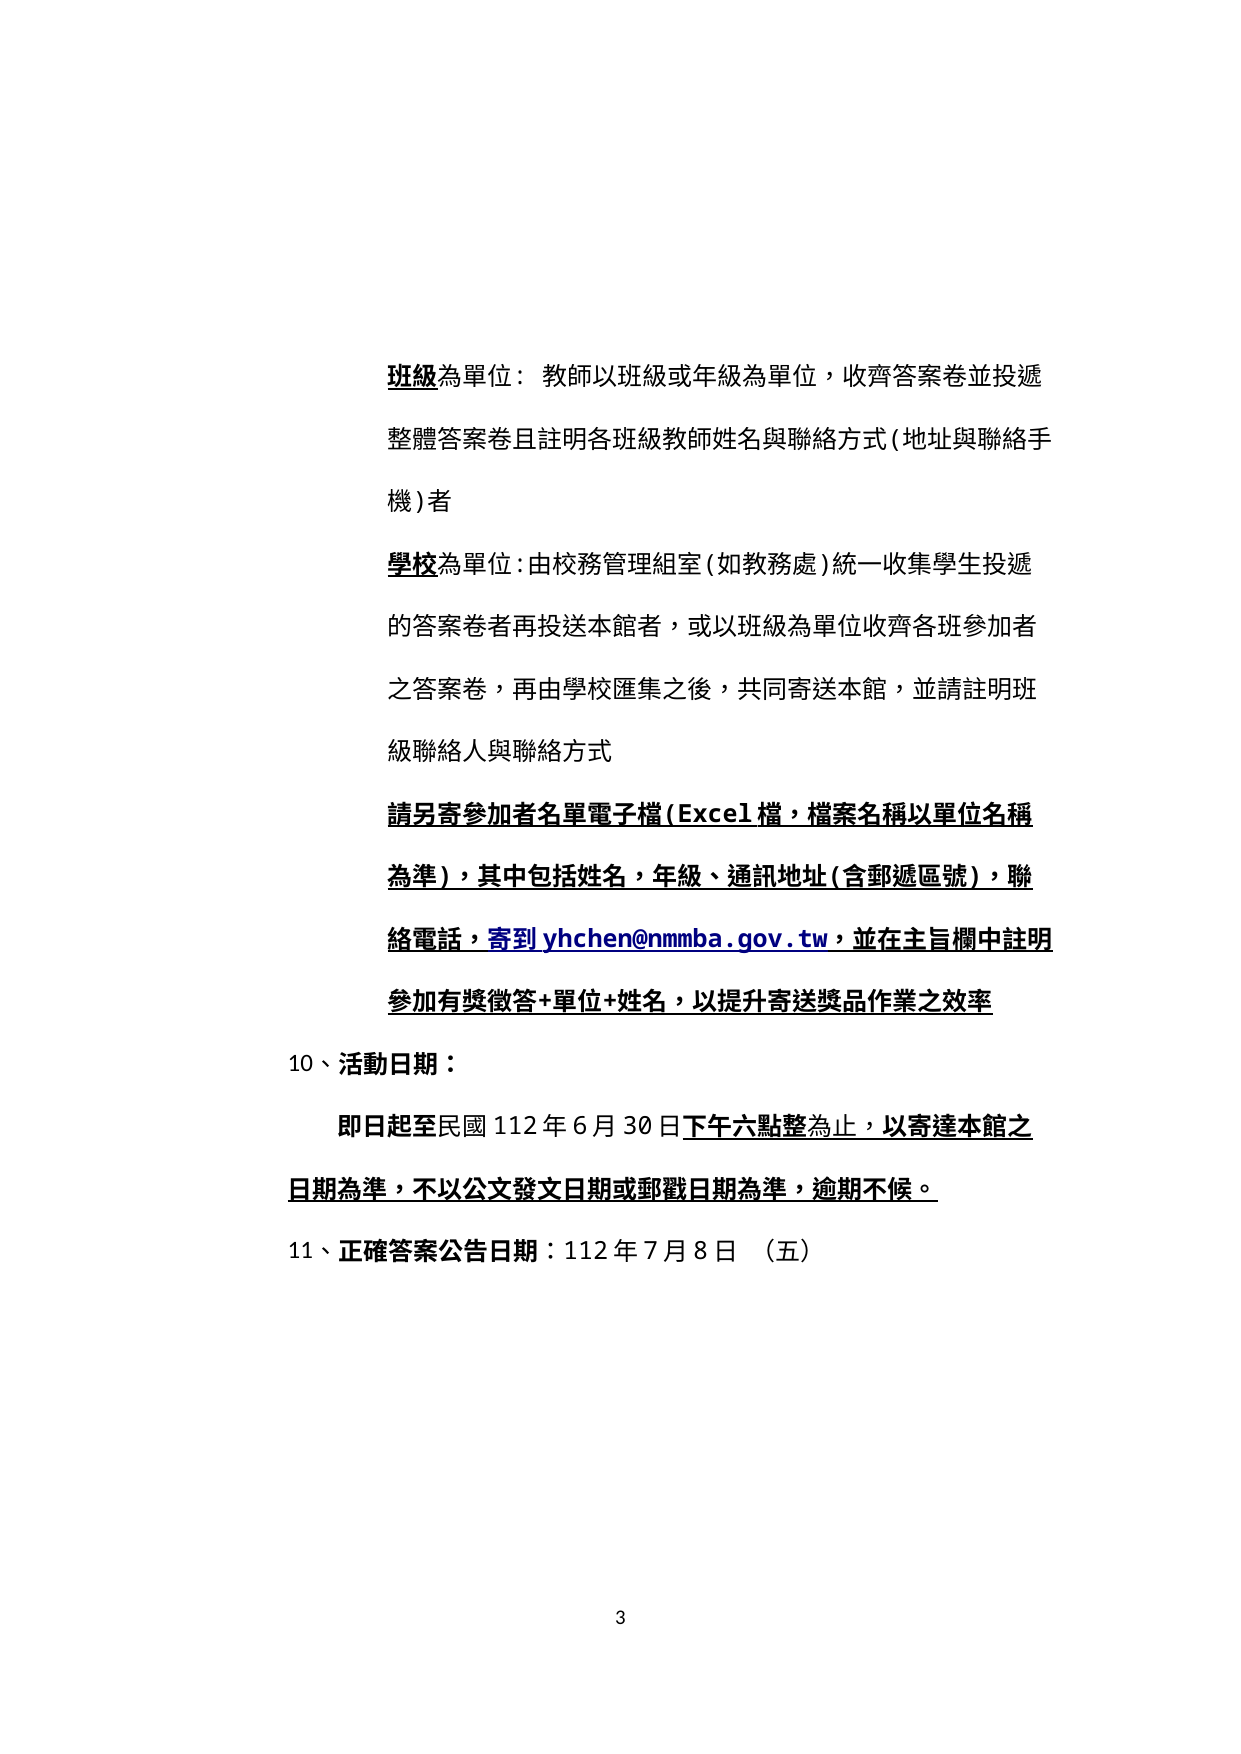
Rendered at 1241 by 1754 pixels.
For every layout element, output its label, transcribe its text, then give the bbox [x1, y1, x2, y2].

text 學校為單位:由校務管理組室(如教務處)統一收集學生投遞的答案卷者再投送本館者，或以班級為單位收齊各班參加者之答案卷，再由學校匯集之後，共同寄送本館，並請註明班級聯絡人與聯絡方式 [387, 521, 1053, 771]
text 參加有獎徵答+單位+姓名，以提升寄送獎品作業之效率 [387, 951, 1053, 1021]
text 請另寄參加者名單電子檔(Excel檔，檔案名稱以單位名稱為準)，其中包括姓名，年級、通訊地址(含郵遞區號)，聯絡電話，寄到yhchen@nmmba.gov.tw，並在主旨欄中註明 [387, 771, 1053, 950]
text 班級為單位: 教師以班級或年級為單位，收齊答案卷並投遞整體答案卷且註明各班級教師姓名與聯絡方式(地址與聯絡手機)者 [387, 333, 1053, 521]
list 活動日期： [287, 1021, 1053, 1083]
list 正確答案公告日期：112年7月8日 （五） [287, 1208, 1053, 1271]
text 即日起至民國112年6月30日下午六點整為止，以寄達本館之日期為準，不以公文發文日期或郵戳日期為準，逾期不候。 [287, 1083, 1053, 1208]
